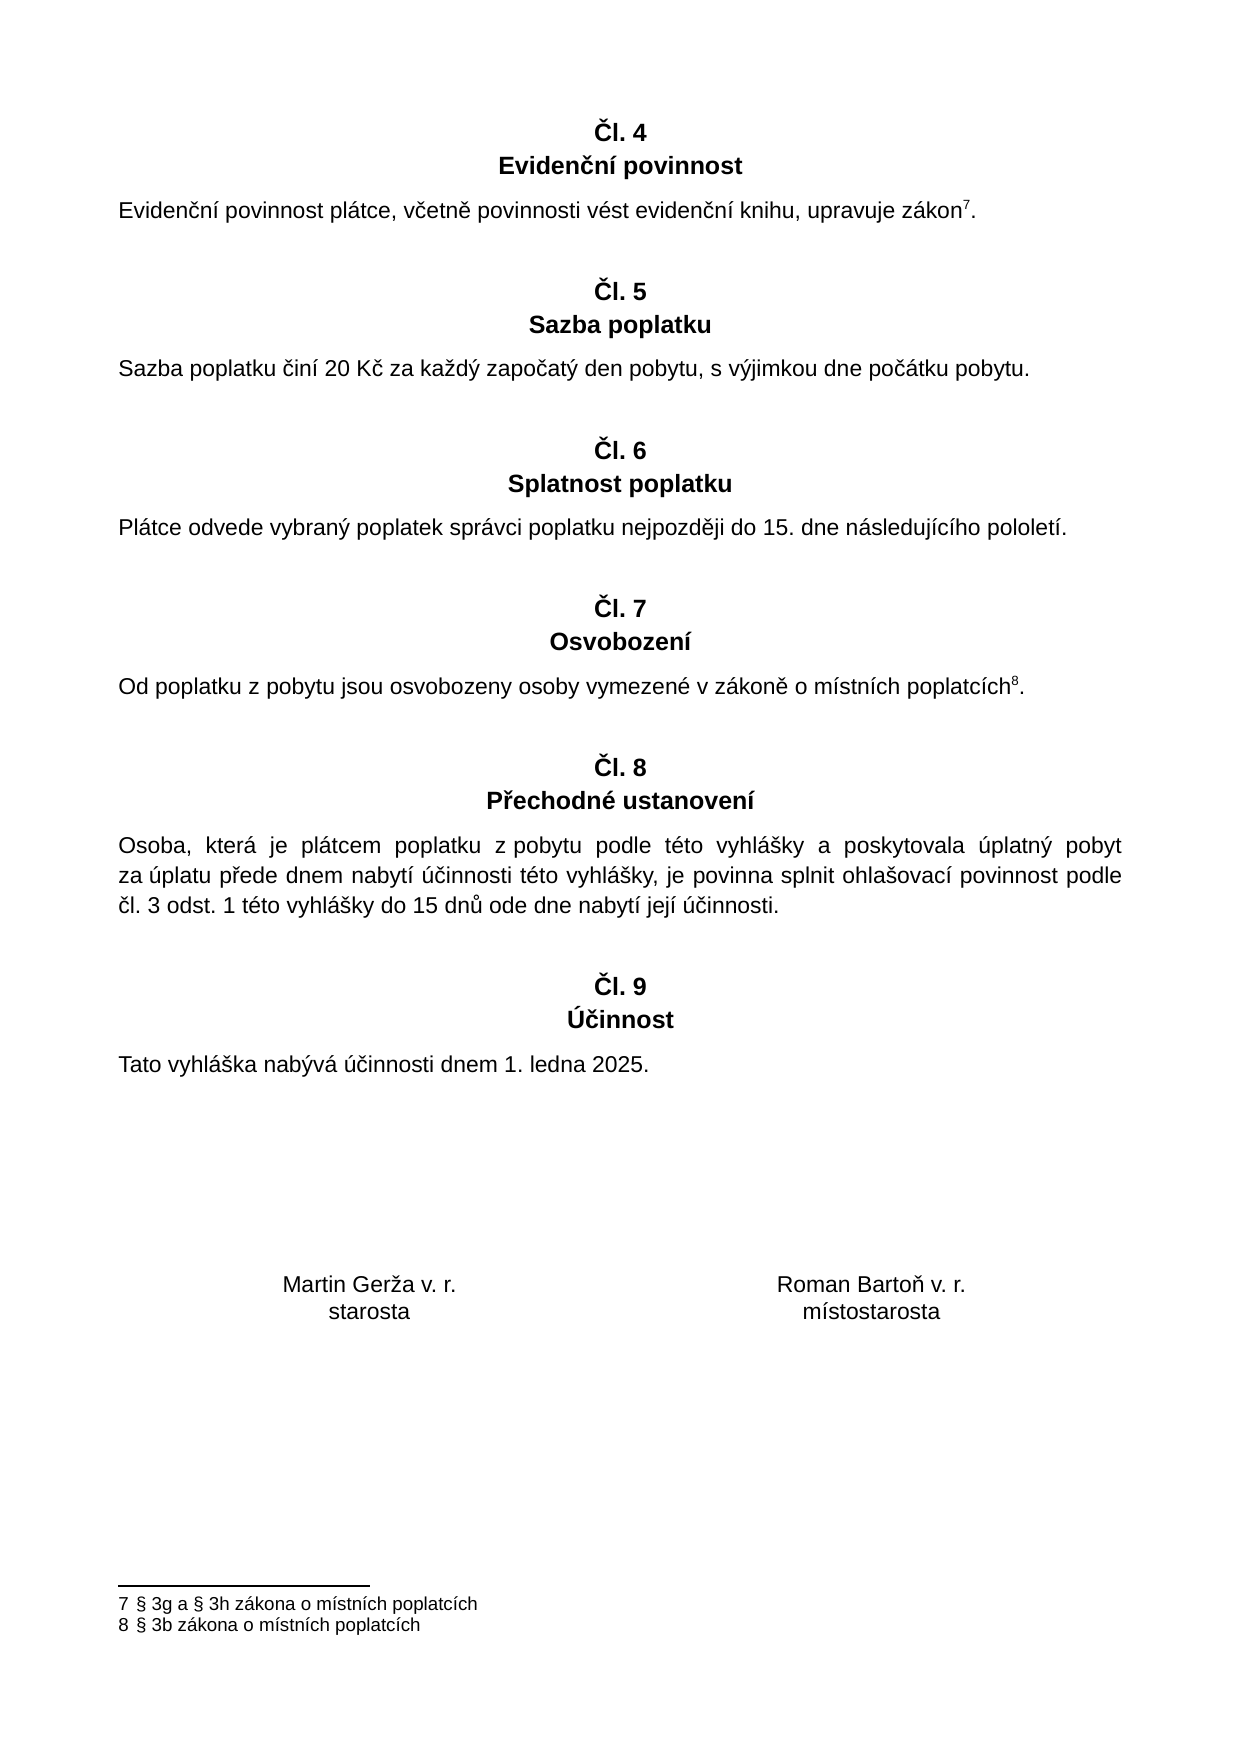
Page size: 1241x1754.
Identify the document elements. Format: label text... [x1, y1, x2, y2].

subtitle Čl. 4 Evidenční povinnost [118, 118, 1122, 180]
text Evidenční povinnost plátce, včetně povinnosti vést evidenční knihu, upravuje zákon. [118, 197, 1122, 223]
subtitle Čl. 9 Účinnost [118, 972, 1122, 1034]
text Osoba, která je plátcem poplatku z pobytu podle této vyhlášky a poskytovala úplatný pobyt za úplatu přede dnem nabytí účinnosti této vyhlášky, je povinna splnit ohlašovací povinnost podle čl. 3 odst. 1 této vyhlášky do 15 dnů ode dne nabytí její účinnosti. [118, 832, 1122, 918]
subtitle Čl. 6 Splatnost poplatku [118, 436, 1122, 497]
text Od poplatku z pobytu jsou osvobozeny osoby vymezené v zákoně o místních poplatcích. [118, 673, 1122, 699]
text Plátce odvede vybraný poplatek správci poplatku nejpozději do 15. dne následujícího pololetí. [118, 514, 1122, 541]
table_header Roman Bartoň v. r. místostarosta [620, 1212, 1122, 1330]
subtitle Čl. 8 Přechodné ustanovení [118, 753, 1122, 815]
subtitle Čl. 7 Osvobození [118, 594, 1122, 656]
table_cell [118, 1330, 620, 1448]
subtitle Čl. 5 Sazba poplatku [118, 277, 1122, 339]
table_cell [620, 1330, 1122, 1448]
text Tato vyhláška nabývá účinnosti dnem 1. ledna 2025. [118, 1051, 1122, 1077]
text § 3b zákona o místních poplatcích [118, 1614, 1122, 1635]
text Sazba poplatku činí 20 Kč za každý započatý den pobytu, s výjimkou dne počátku pobytu. [118, 355, 1122, 382]
text § 3g a § 3h zákona o místních poplatcích [118, 1592, 1122, 1614]
table_header Martin Gerža v. r. starosta [118, 1212, 620, 1330]
